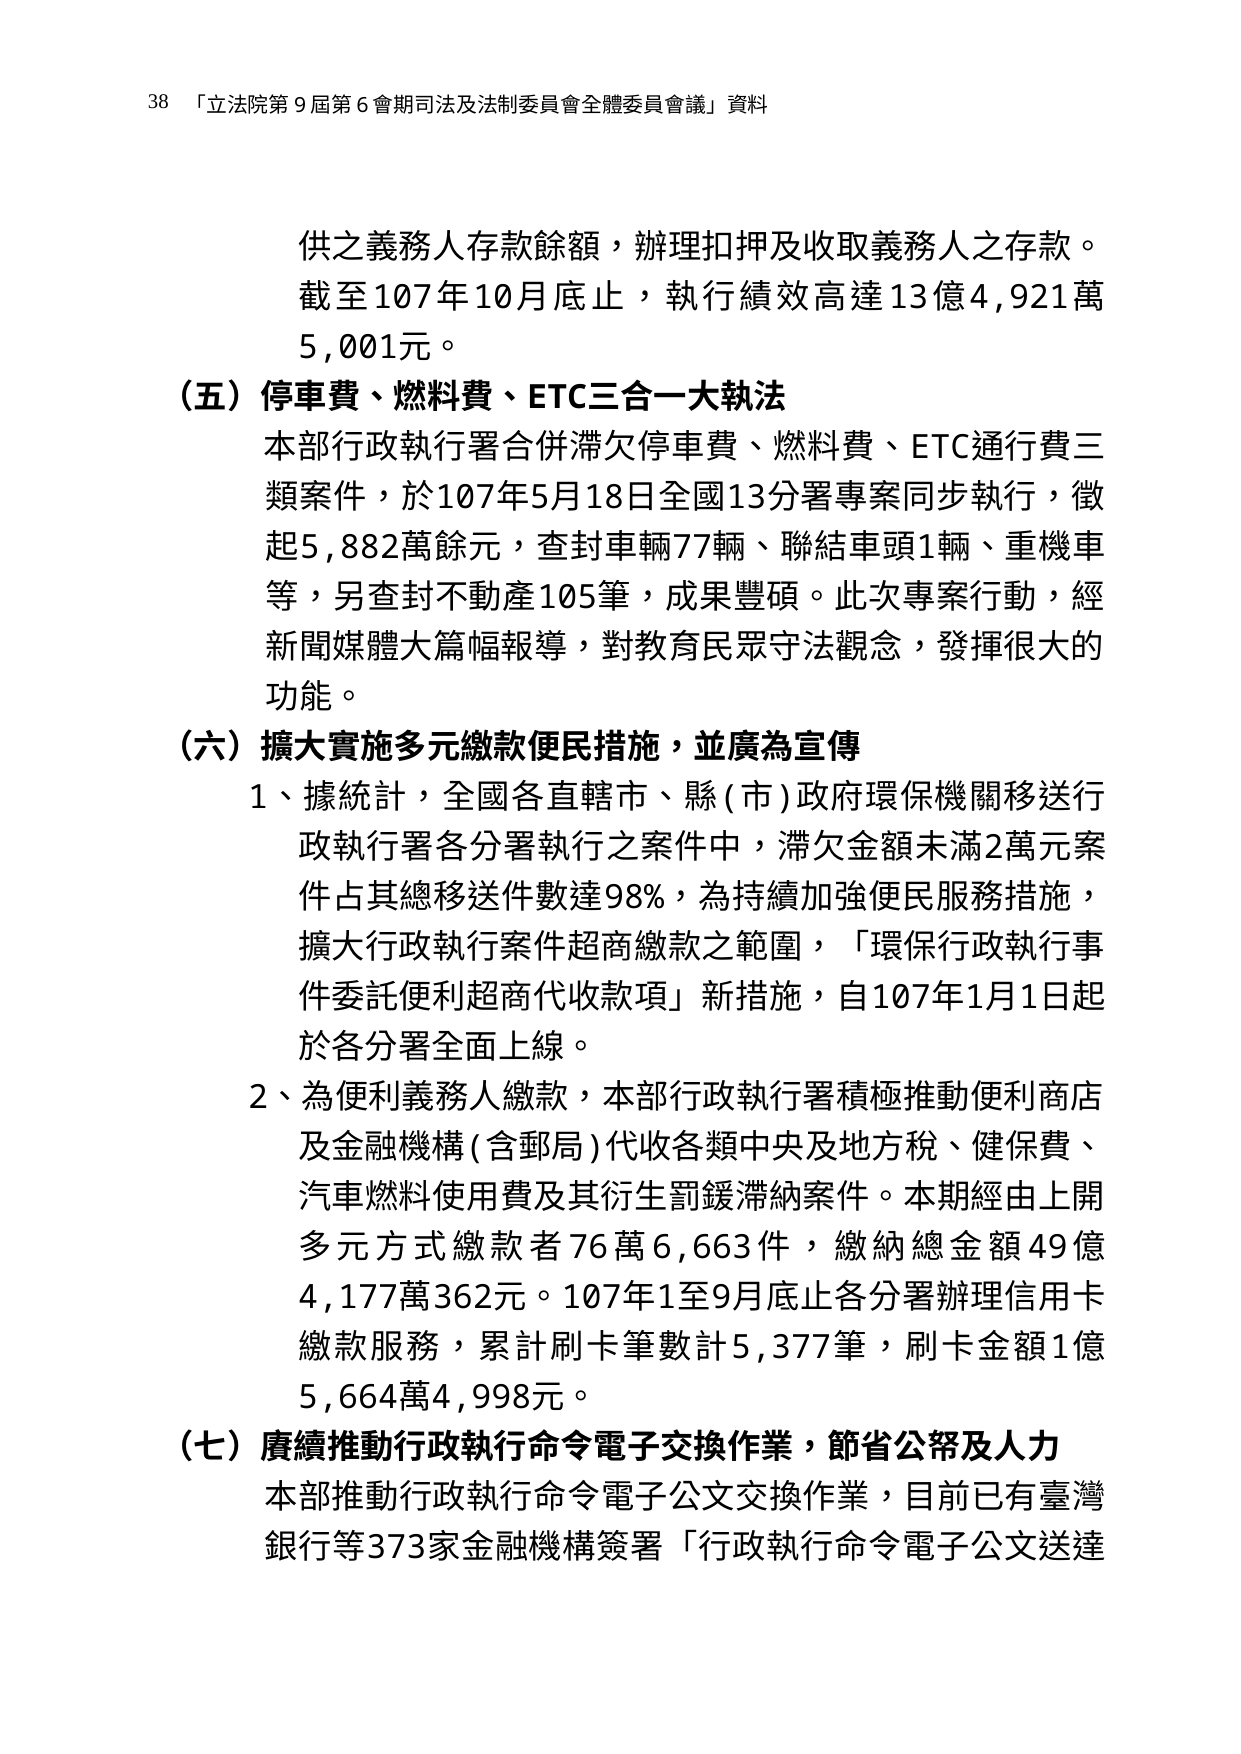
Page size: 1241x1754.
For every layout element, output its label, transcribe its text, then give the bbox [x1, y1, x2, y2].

text 本部推動行政執行命令電子公文交換作業，目前已有臺灣銀行等373家金融機構簽署「行政執行命令電子公文送達 [264, 1469, 1106, 1569]
text （六）擴大實施多元繳款便民措施，並廣為宣傳 [160, 719, 1106, 769]
text 供之義務人存款餘額，辦理扣押及收取義務人之存款。截至107年10月底止，執行績效高達13億4,921萬5,001元。 [248, 219, 1106, 369]
text 本部行政執行署合併滯欠停車費、燃料費、ETC通行費三類案件，於107年5月18日全國13分署專案同步執行，徵起5,882萬餘元，查封車輛77輛、聯結車頭1輛、重機車等，另查封不動產105筆，成果豐碩。此次專案行動，經新聞媒體大篇幅報導，對教育民眾守法觀念，發揮很大的功能。 [263, 419, 1106, 719]
text （五）停車費、燃料費、ETC三合一大執法 [160, 369, 1106, 419]
text （七）賡續推動行政執行命令電子交換作業，節省公帑及人力 [160, 1419, 1106, 1469]
text 1、據統計，全國各直轄市、縣(市)政府環保機關移送行政執行署各分署執行之案件中，滯欠金額未滿2萬元案件占其總移送件數達98%，為持續加強便民服務措施，擴大行政執行案件超商繳款之範圍，「環保行政執行事件委託便利超商代收款項」新措施，自107年1月1日起於各分署全面上線。 [248, 769, 1106, 1069]
text 2、為便利義務人繳款，本部行政執行署積極推動便利商店及金融機構(含郵局)代收各類中央及地方稅、健保費、汽車燃料使用費及其衍生罰鍰滯納案件。本期經由上開多元方式繳款者76萬6,663件，繳納總金額49億4,177萬362元。107年1至9月底止各分署辦理信用卡繳款服務，累計刷卡筆數計5,377筆，刷卡金額1億5,664萬4,998元。 [248, 1069, 1106, 1419]
